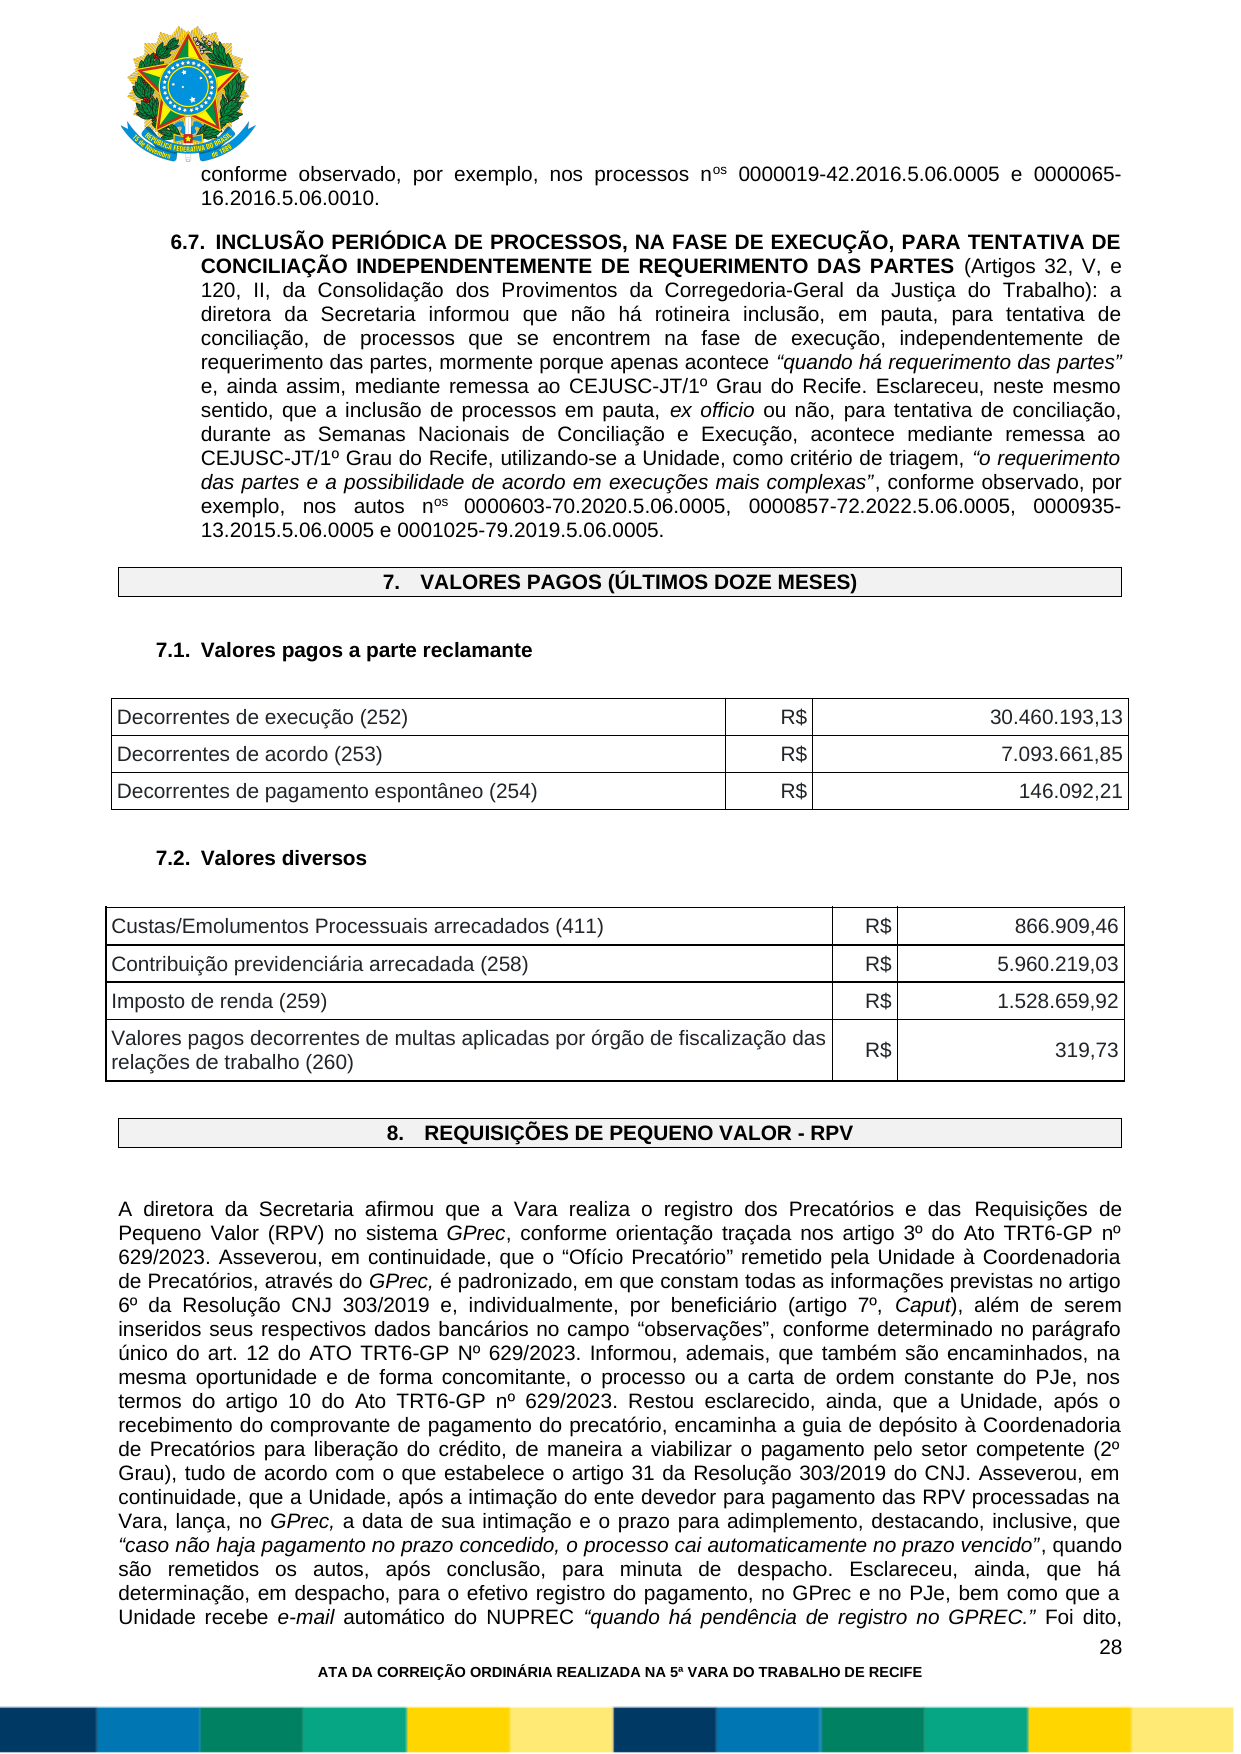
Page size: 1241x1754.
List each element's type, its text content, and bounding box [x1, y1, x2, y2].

table_header 30.460.193,13 [813, 699, 1128, 735]
table_cell Valores pagos decorrentes de multas aplicadas por órgão de fiscalização das relações de trabalho (260) [107, 1020, 832, 1080]
table_cell Decorrentes de pagamento espontâneo (254) [112, 773, 725, 808]
table_cell R$ [726, 773, 812, 808]
table_cell Decorrentes de acordo (253) [112, 736, 725, 772]
table_header 866.909,46 [898, 908, 1124, 944]
table_cell Contribuição previdenciária arrecadada (258) [107, 946, 832, 981]
table_header R$ [833, 908, 897, 944]
list INCLUSÃO PERIÓDICA DE PROCESSOS, NA FASE DE EXECUÇÃO, PARA TENTATIVA DE CONCILIAÇÃO INDEPENDENTEMENTE DE REQUERIMENTO DAS PARTES (Artigos 32, V, e 120, II, da Consolidação dos Provimentos da Corregedoria-Geral da Justiça do Trabalho): a diretora da Secretaria informou que não há rotineira inclusão, em pauta, para tentativa de conciliação, de processos que se encontrem na fase de execução, independentemente de requerimento das partes, mormente porque apenas acontece “quando há requerimento das partes” e, ainda assim, mediante remessa ao CEJUSC-JT/1º Grau do Recife. Esclareceu, neste mesmo sentido, que a inclusão de processos em pauta, ex officio ou não, para tentativa de conciliação, durante as Semanas Nacionais de Conciliação e Execução, acontece mediante remessa ao CEJUSC-JT/1º Grau do Recife, utilizando-se a Unidade, como critério de triagem, “o requerimento das partes e a possibilidade de acordo em execuções mais complexas”, conforme observado, por exemplo, nos autos nos 0000603-70.2020.5.06.0005, 0000857-72.2022.5.06.0005, 0000935-13.2015.5.06.0005 e 0001025-79.2019.5.06.0005. [156, 230, 1122, 542]
list conforme observado, por exemplo, nos processos nos 0000019-42.2016.5.06.0005 e 0000065-16.2016.5.06.0010. [156, 115, 1122, 209]
table_cell 5.960.219,03 [898, 946, 1124, 981]
table_header Custas/Emolumentos Processuais arrecadados (411) [107, 908, 832, 944]
table_cell 1.528.659,92 [898, 983, 1124, 1019]
table_cell 319,73 [898, 1020, 1124, 1080]
table_cell R$ [833, 983, 897, 1019]
list Valores diversos [156, 846, 1122, 870]
table_cell R$ [833, 1020, 897, 1080]
table_cell 7.093.661,85 [813, 736, 1128, 772]
table_header R$ [726, 699, 812, 735]
text A diretora da Secretaria afirmou que a Vara realiza o registro dos Precatórios e das Requisições de Pequeno Valor (RPV) no sistema GPrec, conforme orientação traçada nos artigo 3º do Ato TRT6-GP nº 629/2023. Asseverou, em continuidade, que o “Ofício Precatório” remetido pela Unidade à Coordenadoria de Precatórios, através do GPrec, é padronizado, em que constam todas as informações previstas no artigo 6º da Resolução CNJ 303/2019 e, individualmente, por beneficiário (artigo 7º, Caput), além de serem inseridos seus respectivos dados bancários no campo “observações”, conforme determinado no parágrafo único do art. 12 do ATO TRT6-GP Nº 629/2023. Informou, ademais, que também são encaminhados, na mesma oportunidade e de forma concomitante, o processo ou a carta de ordem constante do PJe, nos termos do artigo 10 do Ato TRT6-GP nº 629/2023. Restou esclarecido, ainda, que a Unidade, após o recebimento do comprovante de pagamento do precatório, encaminha a guia de depósito à Coordenadoria de Precatórios para liberação do crédito, de maneira a viabilizar o pagamento pelo setor competente (2º Grau), tudo de acordo com o que estabelece o artigo 31 da Resolução 303/2019 do CNJ. Asseverou, em continuidade, que a Unidade, após a intimação do ente devedor para pagamento das RPV processadas na Vara, lança, no GPrec, a data de sua intimação e o prazo para adimplemento, destacando, inclusive, que “caso não haja pagamento no prazo concedido, o processo cai automaticamente no prazo vencido”, quando são remetidos os autos, após conclusão, para minuta de despacho. Esclareceu, ainda, que há determinação, em despacho, para o efetivo registro do pagamento, no GPrec e no PJe, bem como que a Unidade recebe e-mail automático do NUPREC “quando há pendência de registro no GPREC.” Foi dito, [118, 1197, 1122, 1628]
table_header Decorrentes de execução (252) [112, 699, 725, 735]
table_cell R$ [726, 736, 812, 772]
list VALORES PAGOS (ÚLTIMOS DOZE MESES) [119, 568, 1121, 596]
table_cell R$ [833, 946, 897, 981]
list REQUISIÇÕES DE PEQUENO VALOR - RPV [119, 1119, 1121, 1147]
list Valores pagos a parte reclamante [156, 637, 1122, 661]
table_cell Imposto de renda (259) [107, 983, 832, 1019]
table_cell 146.092,21 [813, 773, 1128, 808]
